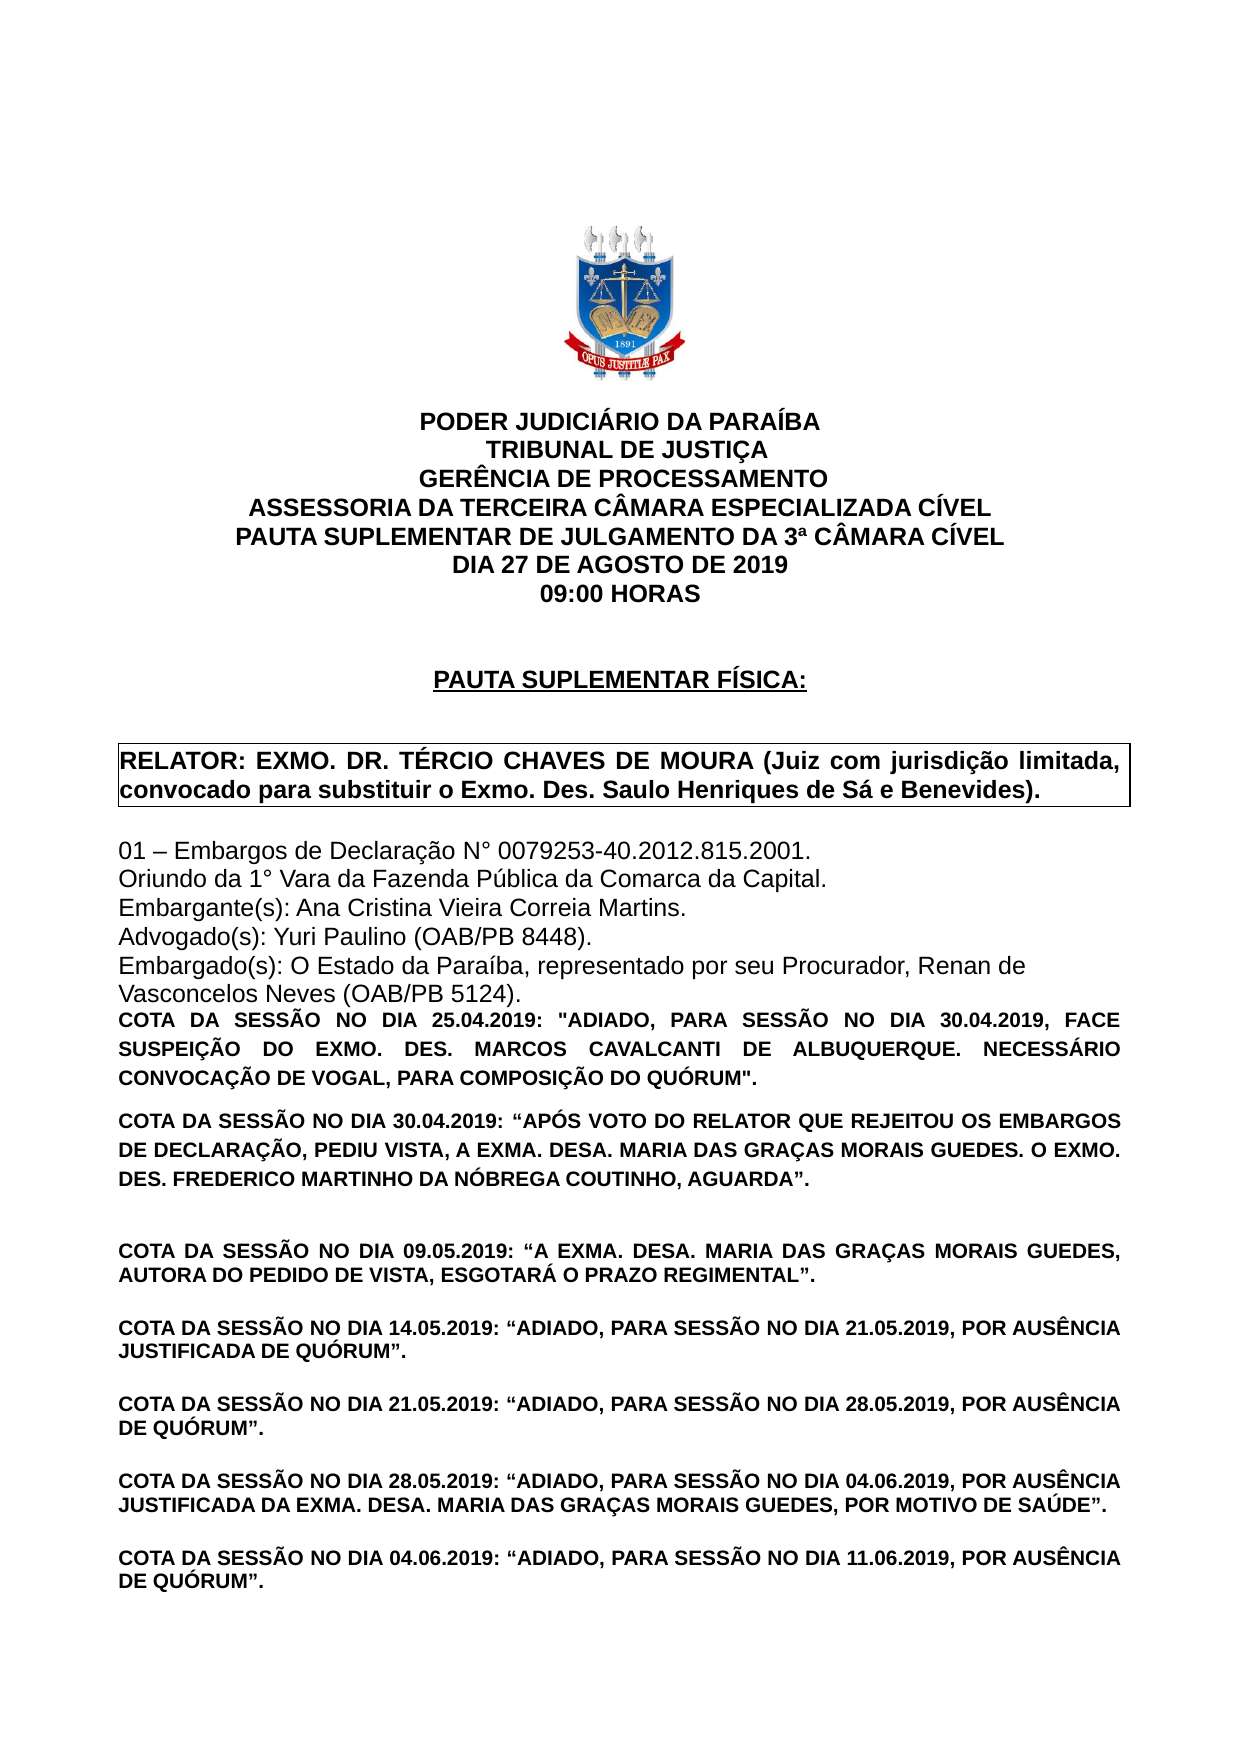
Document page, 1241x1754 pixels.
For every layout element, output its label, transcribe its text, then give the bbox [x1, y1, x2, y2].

text Oriundo da 1° Vara da Fazenda Pública da Comarca da Capital. [118, 864, 1122, 893]
text 09:00 HORAS [118, 579, 1122, 608]
text COTA DA SESSÃO NO DIA 28.05.2019: “ADIADO, PARA SESSÃO NO DIA 04.06.2019, POR AUSÊNCIA JUSTIFICADA DA EXMA. DESA. MARIA DAS GRAÇAS MORAIS GUEDES, POR MOTIVO DE SAÚDE”. [118, 1469, 1122, 1517]
picture [563, 226, 686, 381]
text PAUTA SUPLEMENTAR FÍSICA: [118, 665, 1122, 694]
text Embargado(s): O Estado da Paraíba, representado por seu Procurador, Renan de Vasconcelos Neves (OAB/PB 5124). [118, 951, 1122, 1008]
text TRIBUNAL DE JUSTIÇA [118, 435, 1122, 464]
text RELATOR: EXMO. DR. TÉRCIO CHAVES DE MOURA (Juiz com jurisdição limitada, convocado para substituir o Exmo. Des. Saulo Henriques de Sá e Benevides). [119, 744, 1129, 806]
text COTA DA SESSÃO NO DIA 04.06.2019: “ADIADO, PARA SESSÃO NO DIA 11.06.2019, POR AUSÊNCIA DE QUÓRUM”. [118, 1545, 1122, 1593]
text COTA DA SESSÃO NO DIA 21.05.2019: “ADIADO, PARA SESSÃO NO DIA 28.05.2019, POR AUSÊNCIA DE QUÓRUM”. [118, 1392, 1122, 1440]
text Embargante(s): Ana Cristina Vieira Correia Martins. [118, 893, 1122, 922]
text 01 – Embargos de Declaração N° 0079253-40.2012.815.2001. [118, 836, 1122, 864]
text Advogado(s): Yuri Paulino (OAB/PB 8448). [118, 922, 1122, 951]
text COTA DA SESSÃO NO DIA 14.05.2019: “ADIADO, PARA SESSÃO NO DIA 21.05.2019, POR AUSÊNCIA JUSTIFICADA DE QUÓRUM”. [118, 1315, 1122, 1363]
text PAUTA SUPLEMENTAR DE JULGAMENTO DA 3ª CÂMARA CÍVEL [118, 522, 1122, 550]
text DIA 27 DE AGOSTO DE 2019 [118, 550, 1122, 579]
text GERÊNCIA DE PROCESSAMENTO [118, 464, 1122, 493]
text COTA DA SESSÃO NO DIA 25.04.2019: "ADIADO, PARA SESSÃO NO DIA 30.04.2019, FACE SUSPEIÇÃO DO EXMO. DES. MARCOS CAVALCANTI DE ALBUQUERQUE. NECESSÁRIO CONVOCAÇÃO DE VOGAL, PARA COMPOSIÇÃO DO QUÓRUM". [118, 1008, 1122, 1090]
text COTA DA SESSÃO NO DIA 30.04.2019: “APÓS VOTO DO RELATOR QUE REJEITOU OS EMBARGOS DE DECLARAÇÃO, PEDIU VISTA, A EXMA. DESA. MARIA DAS GRAÇAS MORAIS GUEDES. O EXMO. DES. FREDERICO MARTINHO DA NÓBREGA COUTINHO, AGUARDA”. [118, 1109, 1122, 1191]
text PODER JUDICIÁRIO DA PARAÍBA [118, 407, 1122, 435]
text ASSESSORIA DA TERCEIRA CÂMARA ESPECIALIZADA CÍVEL [118, 493, 1122, 522]
text COTA DA SESSÃO NO DIA 09.05.2019: “A EXMA. DESA. MARIA DAS GRAÇAS MORAIS GUEDES, AUTORA DO PEDIDO DE VISTA, ESGOTARÁ O PRAZO REGIMENTAL”. [118, 1239, 1122, 1287]
